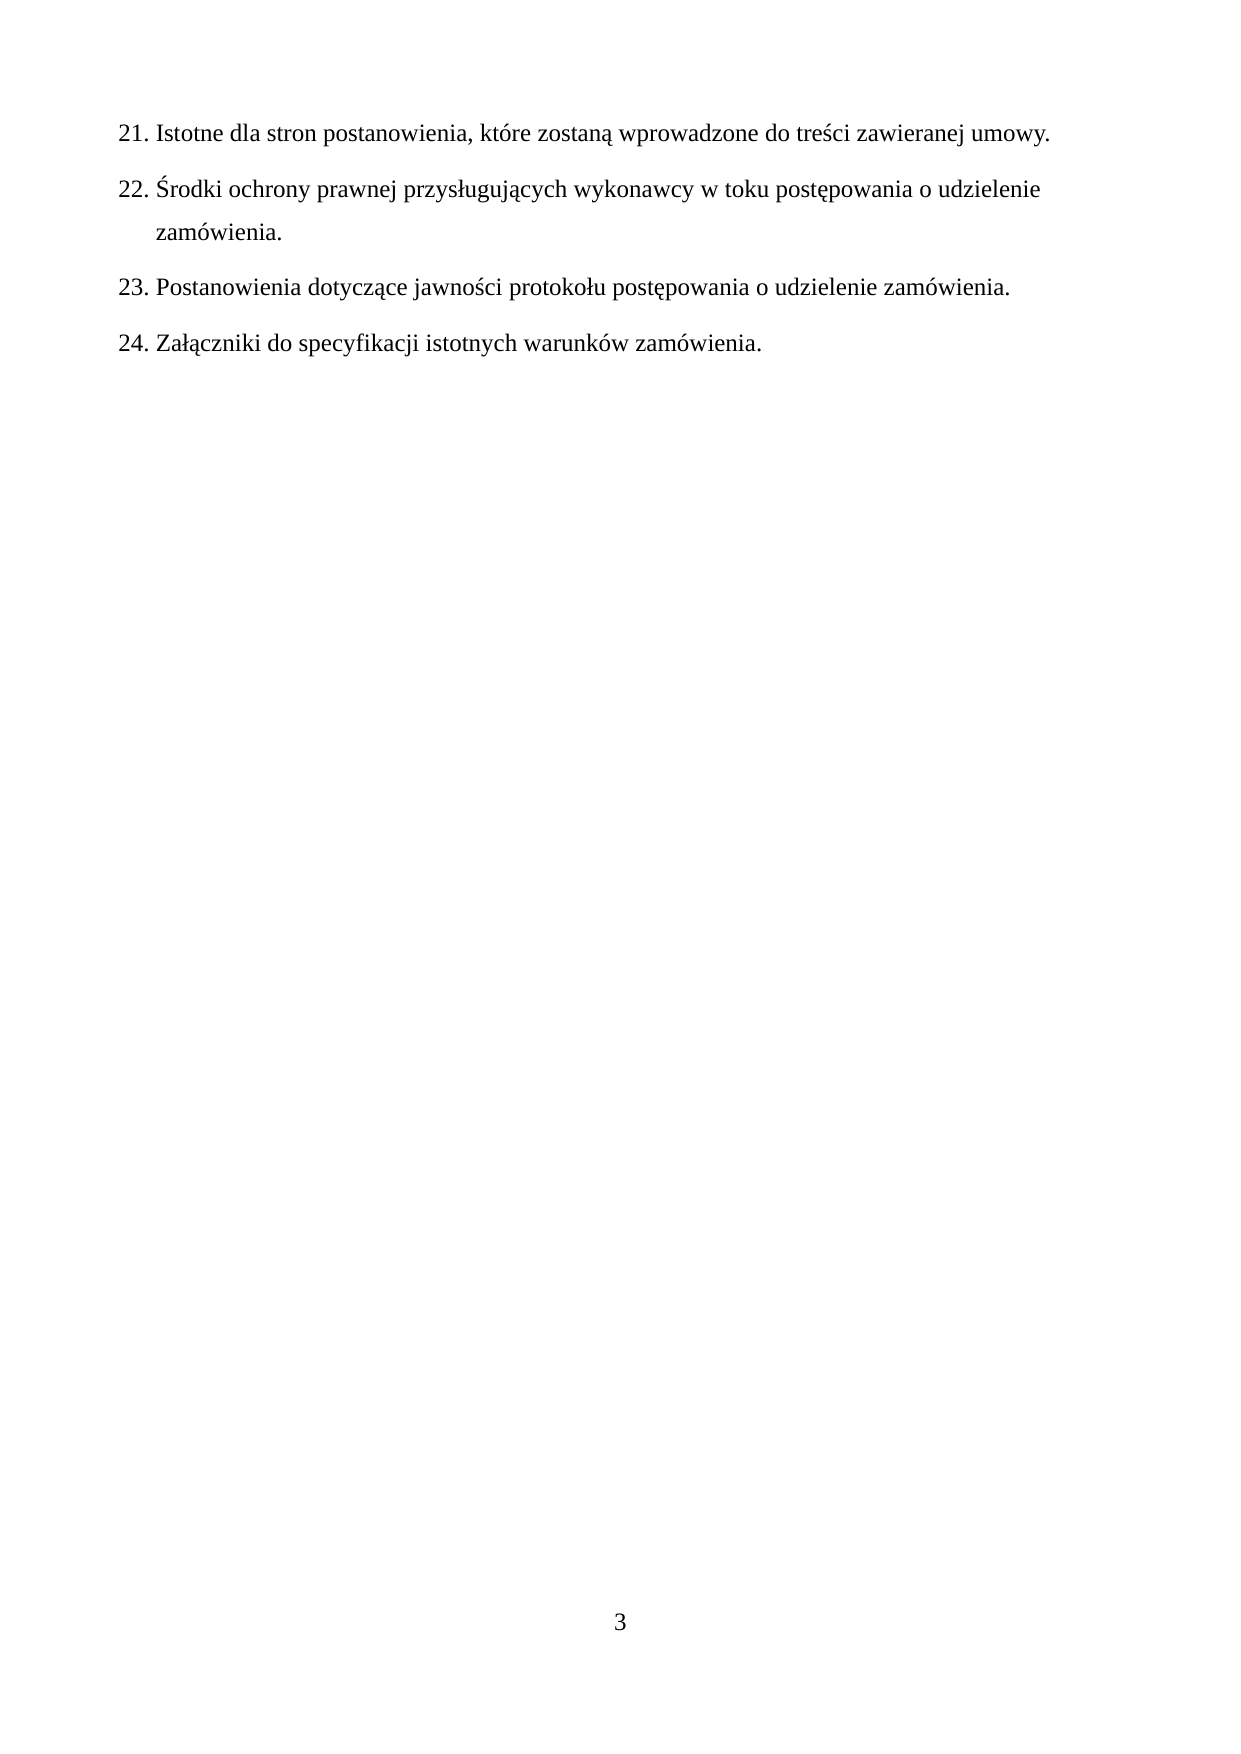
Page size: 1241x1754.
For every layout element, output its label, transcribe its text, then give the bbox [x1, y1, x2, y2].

text 23. Postanowienia dotyczące jawności protokołu postępowania o udzielenie zamówienia. [118, 272, 1122, 301]
text 22. Środki ochrony prawnej przysługujących wykonawcy w toku postępowania o udzielenie zamówienia. [118, 174, 1122, 246]
text 21. Istotne dla stron postanowienia, które zostaną wprowadzone do treści zawieranej umowy. [118, 118, 1122, 147]
text 24. Załączniki do specyfikacji istotnych warunków zamówienia. [118, 328, 1122, 357]
